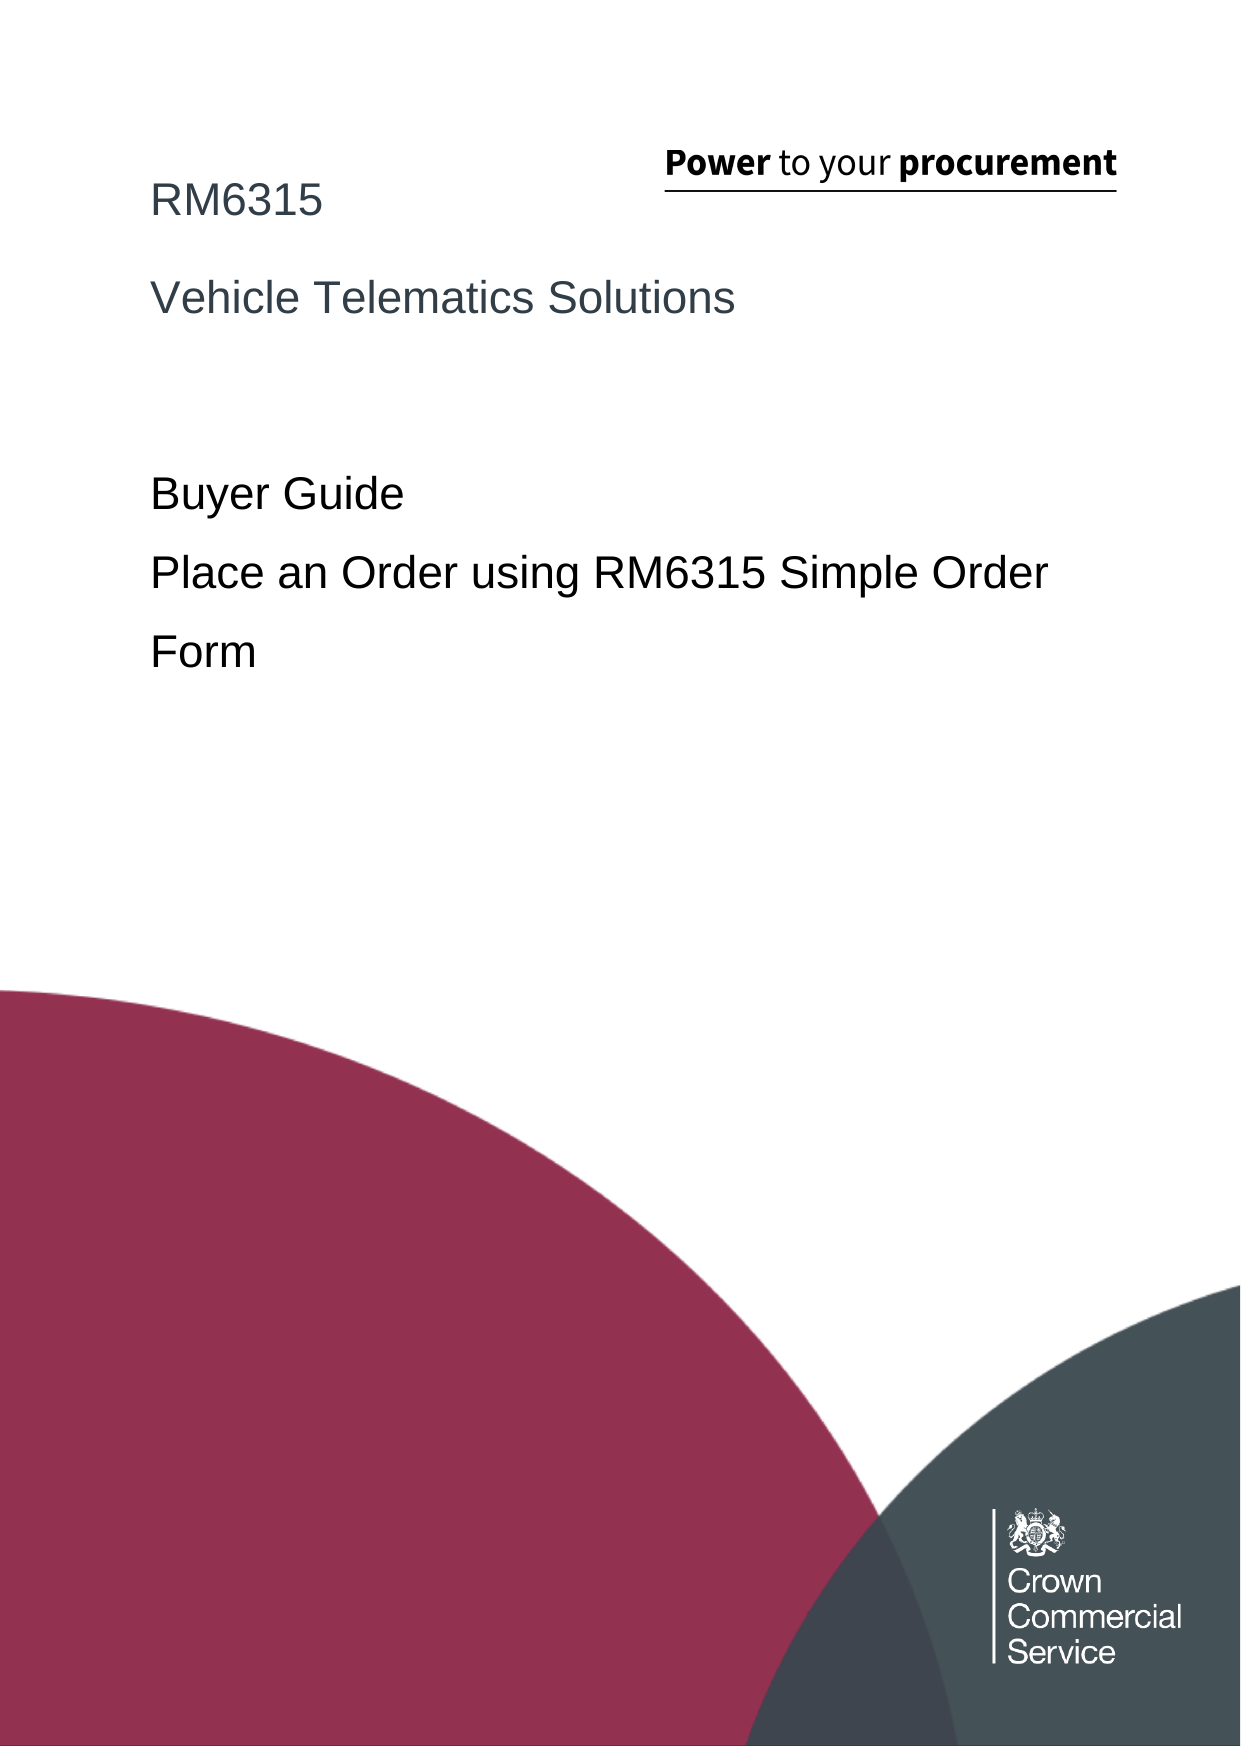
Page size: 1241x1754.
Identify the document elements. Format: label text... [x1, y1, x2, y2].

title Place an Order using RM6315 Simple Order Form [150, 545, 1090, 677]
title Buyer Guide [150, 466, 1090, 519]
title RM6315 [150, 173, 1090, 226]
title Vehicle Telematics Solutions [150, 271, 1090, 323]
